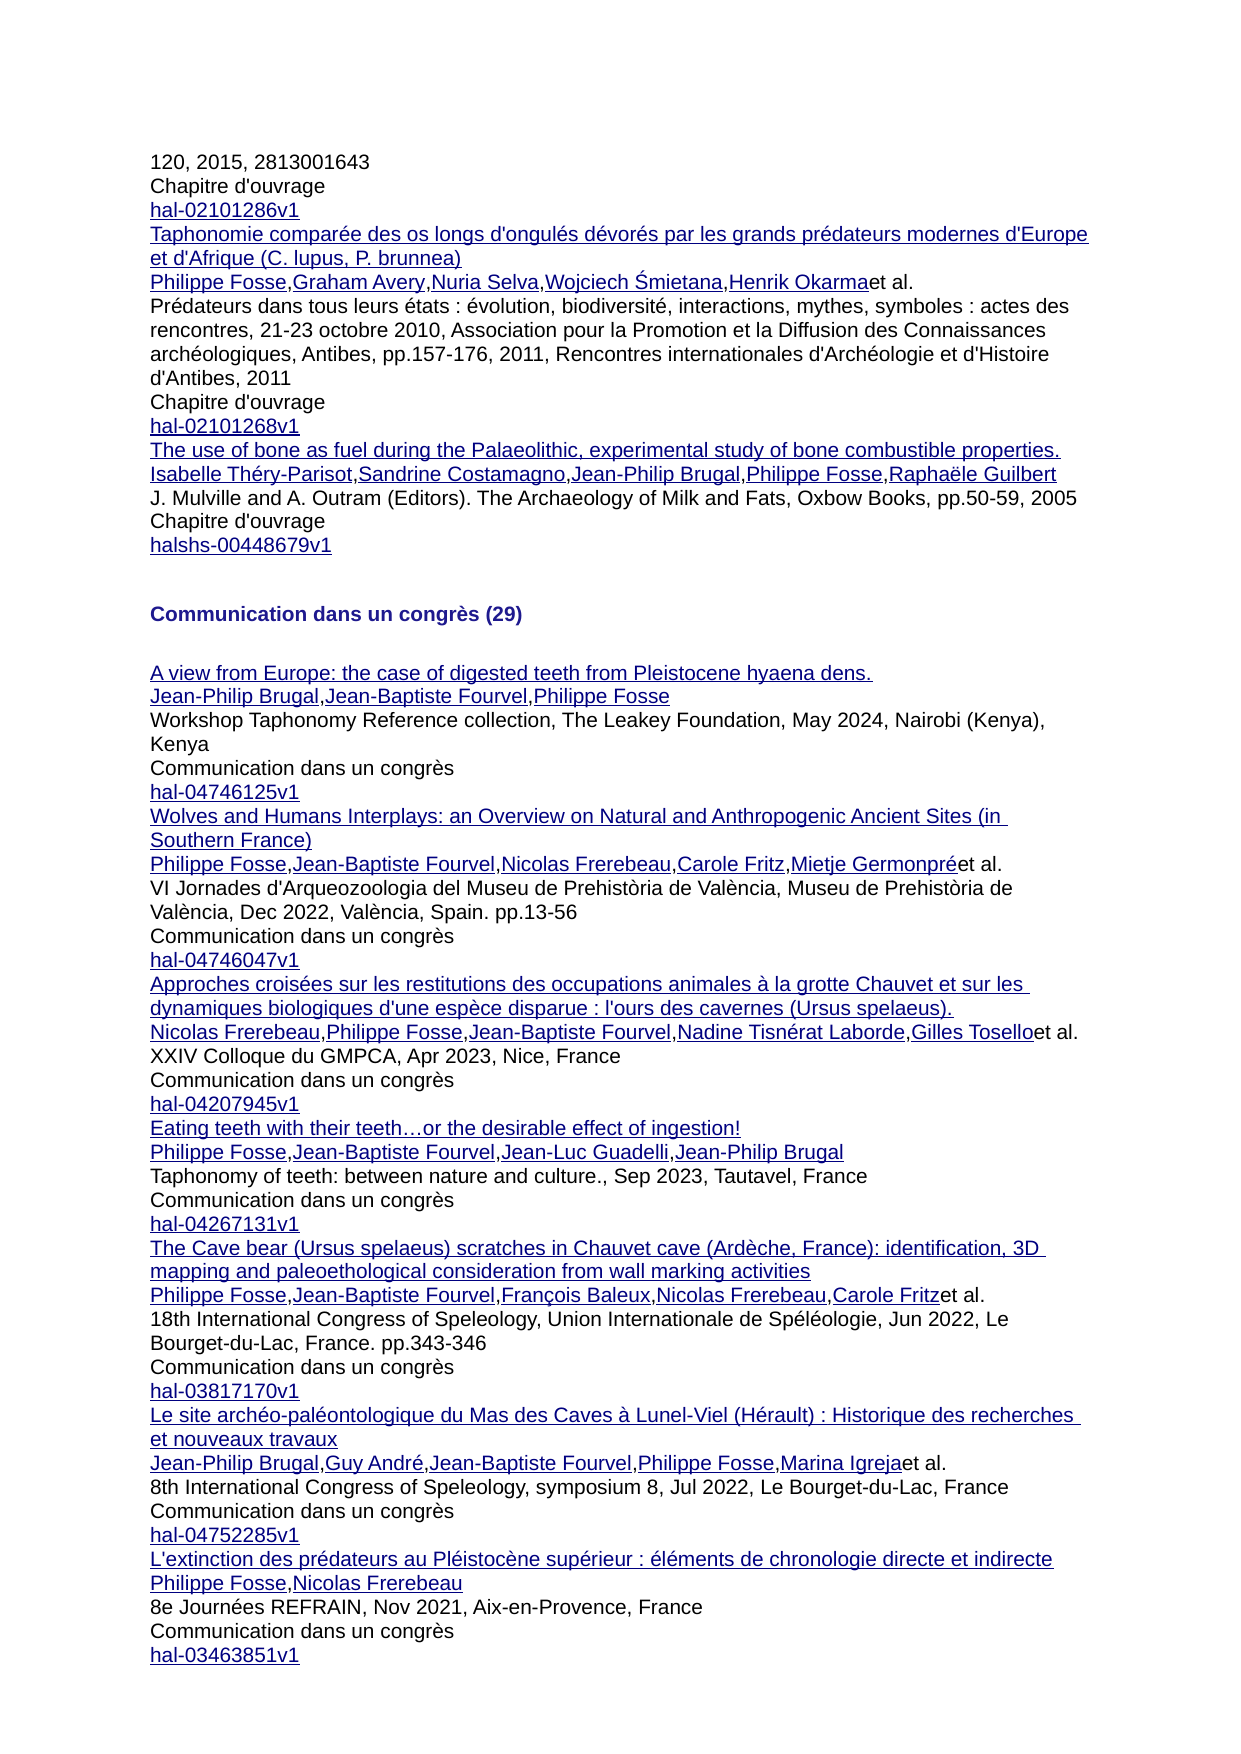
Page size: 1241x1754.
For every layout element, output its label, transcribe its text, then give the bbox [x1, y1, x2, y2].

table_cell Approches croisées sur les restitutions des occupations animales à la grotte Chauvet et sur les dynamiques biologiques d'une espèce disparue : l'ours des cavernes (Ursus spelaeus). Nicolas Frerebeau,Philippe Fosse,Jean-Baptiste Fourvel,Nadine Tisnérat Laborde,Gilles Toselloet al. XXIV Colloque du GMPCA, Apr 2023, Nice, France Communication dans un congrès hal-04207945v1 [150, 972, 1090, 1116]
table_cell L'extinction des prédateurs au Pléistocène supérieur : éléments de chronologie directe et indirecte Philippe Fosse,Nicolas Frerebeau 8e Journées REFRAIN, Nov 2021, Aix-en-Provence, France Communication dans un congrès hal-03463851v1 [150, 1547, 1090, 1667]
table_cell The use of bone as fuel during the Palaeolithic, experimental study of bone combustible properties. Isabelle Théry-Parisot,Sandrine Costamagno,Jean-Philip Brugal,Philippe Fosse,Raphaële Guilbert J. Mulville and A. Outram (Editors). The Archaeology of Milk and Fats, Oxbow Books, pp.50-59, 2005 Chapitre d'ouvrage halshs-00448679v1 [150, 438, 1090, 557]
table_cell Encart 4 - Taphonomie des Carnivores : approches tracéologiques Jean-Baptiste Fourvel,Philippe Fosse Marie Balasse; Jean-Philip Brugal; Yannick Dauphin; Eva-Maria Geigl; Christine Oberlin; Ina Reiche. Messages d'Os - Archéométrie du Squelette animal et humain, Archives Contemporaines, pp.118-120, 2015, 2813001643 Chapitre d'ouvrage hal-02101286v1 [150, 150, 1090, 222]
table_header A view from Europe: the case of digested teeth from Pleistocene hyaena dens. Jean-Philip Brugal,Jean-Baptiste Fourvel,Philippe Fosse Workshop Taphonomy Reference collection, The Leakey Foundation, May 2024, Nairobi (Kenya), Kenya Communication dans un congrès hal-04746125v1 [150, 660, 1090, 804]
table_cell Taphonomie comparée des os longs d'ongulés dévorés par les grands prédateurs modernes d'Europe et d'Afrique (C. lupus, P. brunnea) Philippe Fosse,Graham Avery,Nuria Selva,Wojciech Śmietana,Henrik Okarmaet al. Prédateurs dans tous leurs états : évolution, biodiversité, interactions, mythes, symboles : actes des rencontres, 21-23 octobre 2010, Association pour la Promotion et la Diffusion des Connaissances archéologiques, Antibes, pp.157-176, 2011, Rencontres internationales d'Archéologie et d'Histoire d'Antibes, 2011 Chapitre d'ouvrage hal-02101268v1 [150, 222, 1090, 437]
table_cell Wolves and Humans Interplays: an Overview on Natural and Anthropogenic Ancient Sites (in Southern France) Philippe Fosse,Jean-Baptiste Fourvel,Nicolas Frerebeau,Carole Fritz,Mietje Germonpréet al. VI Jornades d'Arqueozoologia del Museu de Prehistòria de València, Museu de Prehistòria de València, Dec 2022, València, Spain. pp.13-56 Communication dans un congrès hal-04746047v1 [150, 804, 1090, 972]
table_cell Eating teeth with their teeth…or the desirable effect of ingestion! Philippe Fosse,Jean-Baptiste Fourvel,Jean-Luc Guadelli,Jean-Philip Brugal Taphonomy of teeth: between nature and culture., Sep 2023, Tautavel, France Communication dans un congrès hal-04267131v1 [150, 1116, 1090, 1235]
table_cell The Cave bear (Ursus spelaeus) scratches in Chauvet cave (Ardèche, France): identification, 3D mapping and paleoethological consideration from wall marking activities Philippe Fosse,Jean-Baptiste Fourvel,François Baleux,Nicolas Frerebeau,Carole Fritzet al. 18th International Congress of Speleology, Union Internationale de Spéléologie, Jun 2022, Le Bourget-du-Lac, France. pp.343-346 Communication dans un congrès hal-03817170v1 [150, 1235, 1090, 1403]
subtitle Communication dans un congrès (29) [150, 602, 1090, 626]
table_cell Le site archéo‐paléontologique du Mas des Caves à Lunel‐Viel (Hérault) : Historique des recherches et nouveaux travaux Jean-Philip Brugal,Guy André,Jean-Baptiste Fourvel,Philippe Fosse,Marina Igrejaet al. 8th International Congress of Speleology, symposium 8, Jul 2022, Le Bourget-du-Lac, France Communication dans un congrès hal-04752285v1 [150, 1403, 1090, 1547]
